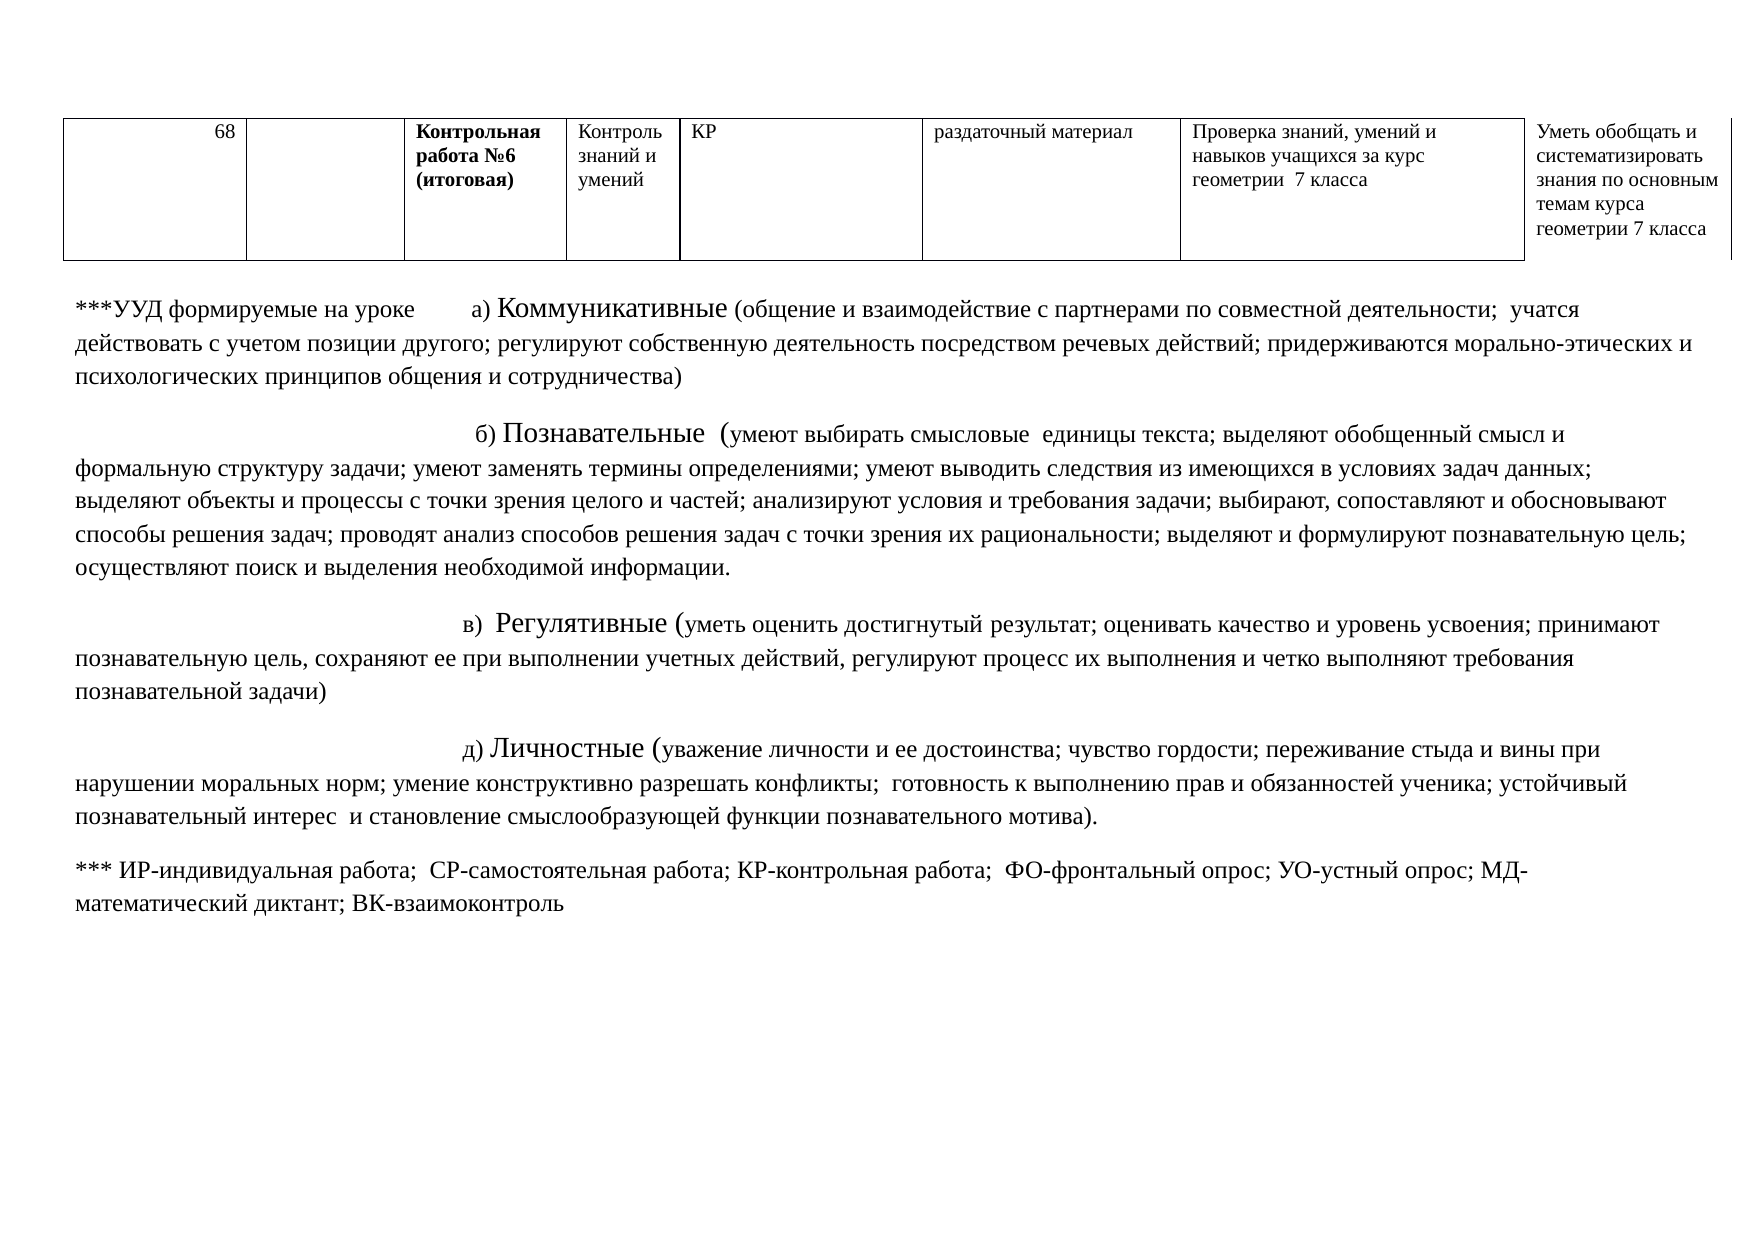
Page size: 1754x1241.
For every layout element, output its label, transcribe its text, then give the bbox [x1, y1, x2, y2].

table_cell [247, 119, 404, 260]
text ***УУД формируемые на уроке а) Коммуникативные (общение и взаимодействие с партнерами по совместной деятельности; учатся действовать с учетом позиции другого; регулируют собственную деятельность посредством речевых действий; придерживаются морально-этических и психологических принципов общения и сотрудничества) [75, 290, 1695, 390]
table_cell Контрольная работа №6 (итоговая) [405, 119, 566, 260]
table_cell 68 [64, 119, 246, 260]
table_cell Уметь обобщать и систематизировать знания по основным темам курса геометрии 7 класса [1525, 118, 1731, 260]
table_cell раздаточный материал [923, 119, 1180, 260]
table_cell КР [681, 119, 922, 260]
table_cell Проверка знаний, умений и навыков учащихся за курс геометрии 7 класса [1181, 119, 1524, 260]
text б) Познавательные (умеют выбирать смысловые единицы текста; выделяют обобщенный смысл и формальную структуру задачи; умеют заменять термины определениями; умеют выводить следствия из имеющихся в условиях задач данных; выделяют объекты и процессы с точки зрения целого и частей; анализируют условия и требования задачи; выбирают, сопоставляют и обосновывают способы решения задач; проводят анализ способов решения задач с точки зрения их рациональности; выделяют и формулируют познавательную цель; осуществляют поиск и выделения необходимой информации. [75, 415, 1695, 580]
table_cell Контроль знаний и умений [567, 119, 679, 260]
text д) Личностные (уважение личности и ее достоинства; чувство гордости; переживание стыда и вины при нарушении моральных норм; умение конструктивно разрешать конфликты; готовность к выполнению прав и обязанностей ученика; устойчивый познавательный интерес и становление смыслообразующей функции познавательного мотива). [75, 730, 1695, 830]
text в) Регулятивные (уметь оценить достигнутый результат; оценивать качество и уровень усвоения; принимают познавательную цель, сохраняют ее при выполнении учетных действий, регулируют процесс их выполнения и четко выполняют требования познавательной задачи) [75, 606, 1695, 705]
text *** ИР-индивидуальная работа; СР-самостоятельная работа; КР-контрольная работа; ФО-фронтальный опрос; УО-устный опрос; МД-математический диктант; ВК-взаимоконтроль [75, 855, 1695, 917]
